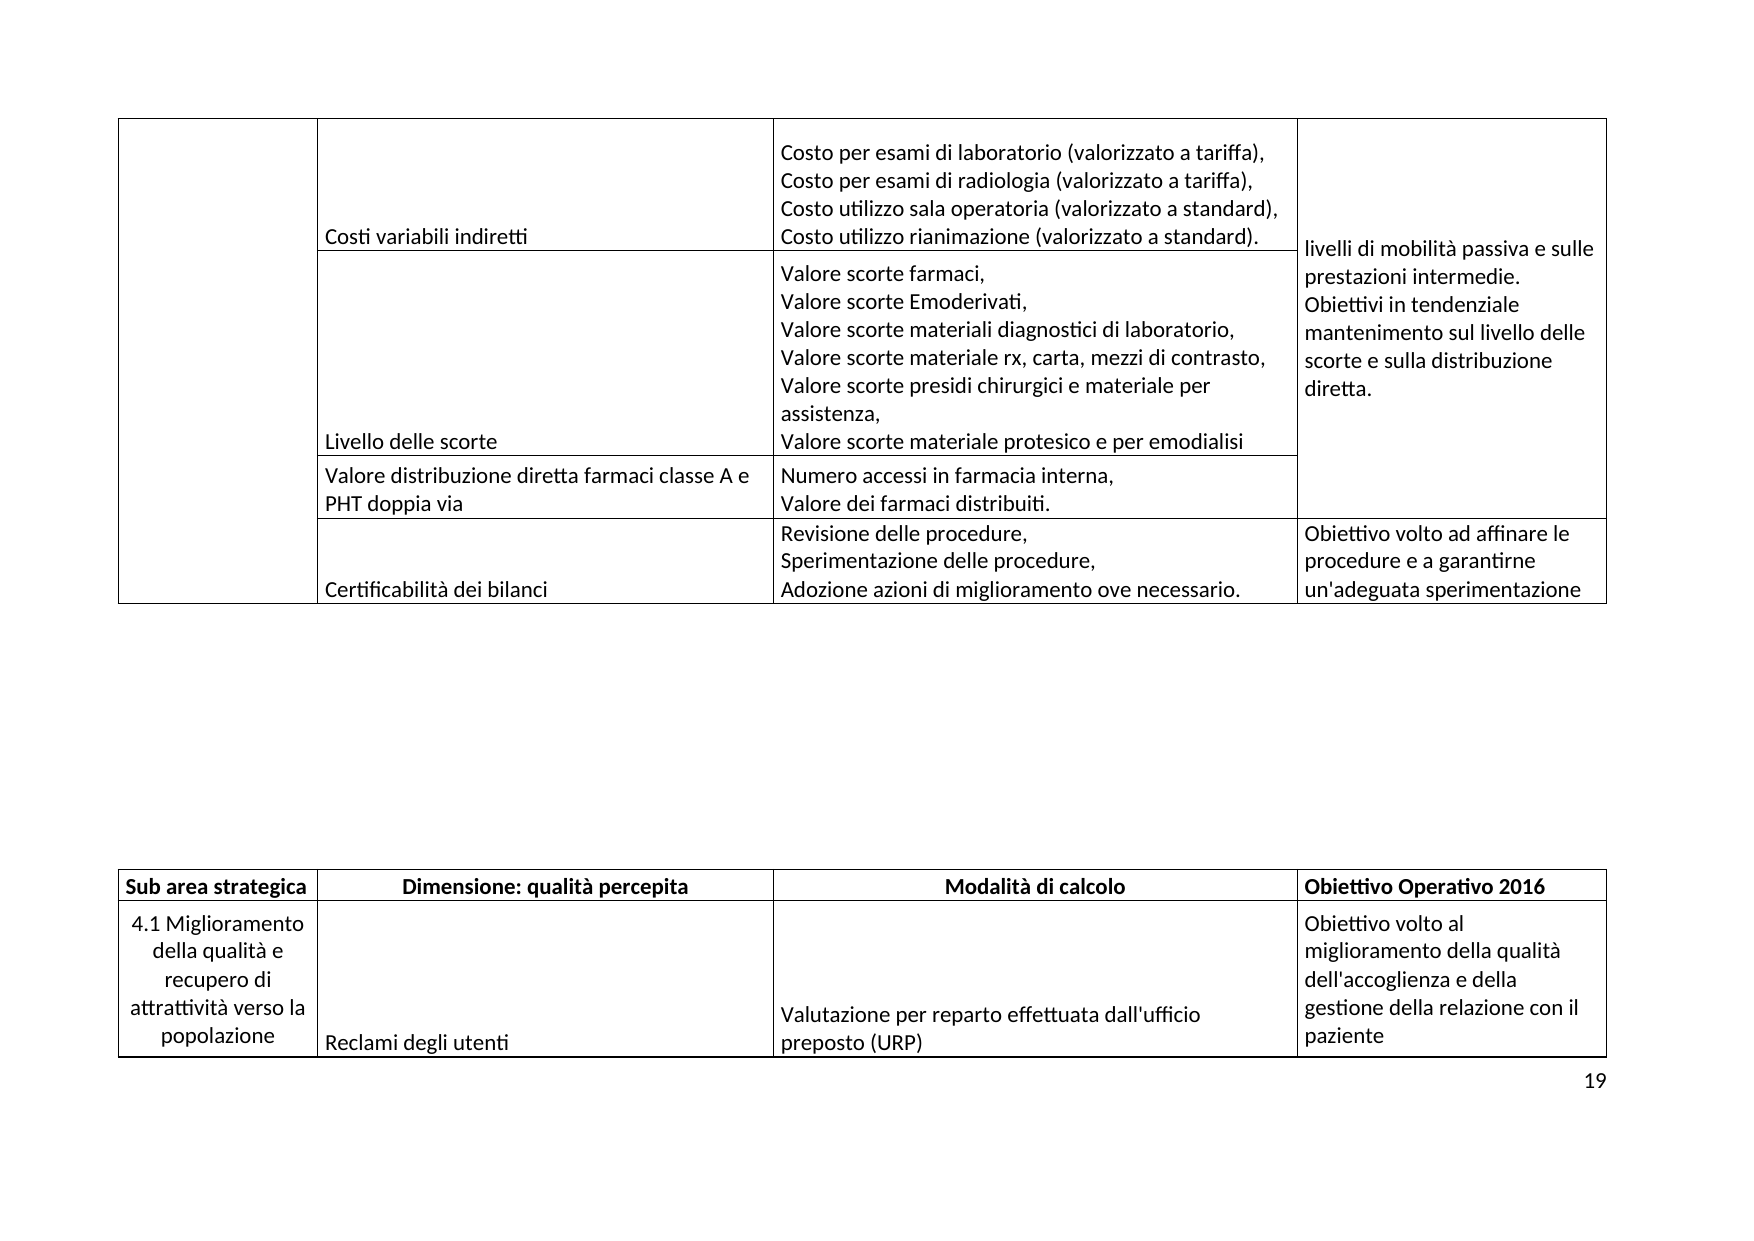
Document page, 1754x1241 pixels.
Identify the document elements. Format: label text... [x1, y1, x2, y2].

table_cell Livello delle scorte [318, 251, 773, 455]
table_cell Valutazione per reparto effettuata dall'ufficio preposto (URP) [774, 901, 1297, 1056]
table_cell Obiettivo volto al miglioramento della qualità dell'accoglienza e della gestione della relazione con il paziente [1298, 901, 1606, 1056]
table_cell Costi variabili indiretti [318, 119, 773, 250]
table_cell [119, 119, 317, 603]
table_cell Certificabilità dei bilanci [318, 519, 773, 603]
table_cell Valore scorte farmaci, Valore scorte Emoderivati, Valore scorte materiali diagnostici di laboratorio, Valore scorte materiale rx, carta, mezzi di contrasto, Valore scorte presidi chirurgici e materiale per assistenza, Valore scorte materiale protesico e per emodialisi [774, 251, 1297, 455]
table_cell Costo per esami di laboratorio (valorizzato a tariffa), Costo per esami di radiologia (valorizzato a tariffa), Costo utilizzo sala operatoria (valorizzato a standard), Costo utilizzo rianimazione (valorizzato a standard). [774, 119, 1297, 250]
table_header Dimensione: qualità percepita [318, 870, 773, 900]
table_cell Reclami degli utenti [318, 901, 773, 1056]
table_header Modalità di calcolo [774, 870, 1297, 900]
table_cell livelli di mobilità passiva e sulle prestazioni intermedie. Obiettivi in tendenziale mantenimento sul livello delle scorte e sulla distribuzione diretta. [1298, 119, 1606, 518]
table_cell 4.1 Miglioramento della qualità e recupero di attrattività verso la popolazione [119, 901, 317, 1056]
table_cell Obiettivo volto ad affinare le procedure e a garantirne un'adeguata sperimentazione [1298, 519, 1606, 603]
table_cell Numero accessi in farmacia interna, Valore dei farmaci distribuiti. [774, 456, 1297, 518]
table_cell Revisione delle procedure, Sperimentazione delle procedure, Adozione azioni di miglioramento ove necessario. [774, 519, 1297, 603]
table_cell Valore distribuzione diretta farmaci classe A e PHT doppia via [318, 456, 773, 518]
table_header Sub area strategica [119, 870, 317, 900]
table_header Obiettivo Operativo 2016 [1298, 870, 1606, 900]
